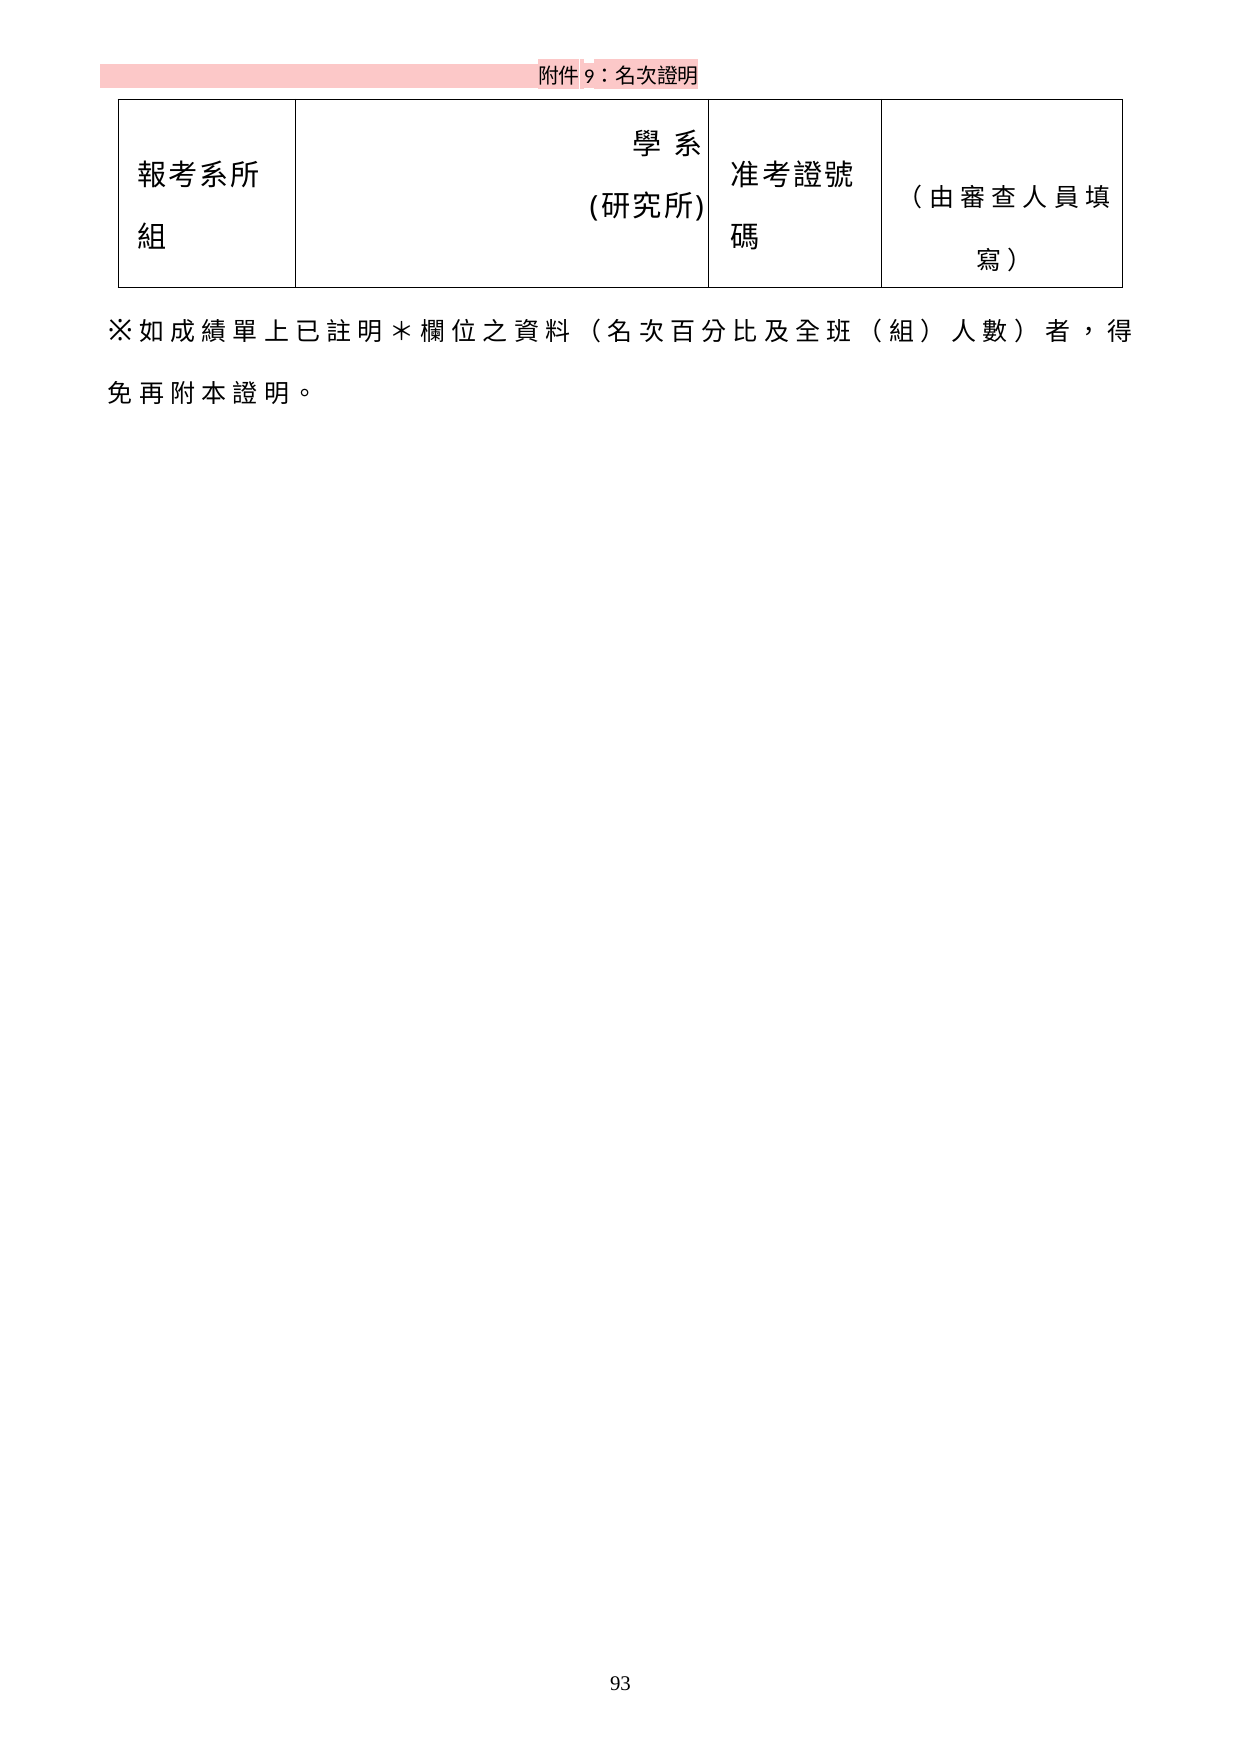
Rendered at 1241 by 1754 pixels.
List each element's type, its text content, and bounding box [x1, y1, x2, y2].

table_cell 學 系 (研究所) 組 （由考生填寫） [296, 100, 708, 287]
text ※如成績單上已註明＊欄位之資料（名次百分比及全班（組）人數）者，得免再附本證明。 [104, 288, 1136, 413]
table_cell 准考證號碼 [709, 100, 881, 287]
table_cell 報考系所組 [119, 100, 295, 287]
table_cell （由審查人員填寫） [882, 100, 1122, 287]
